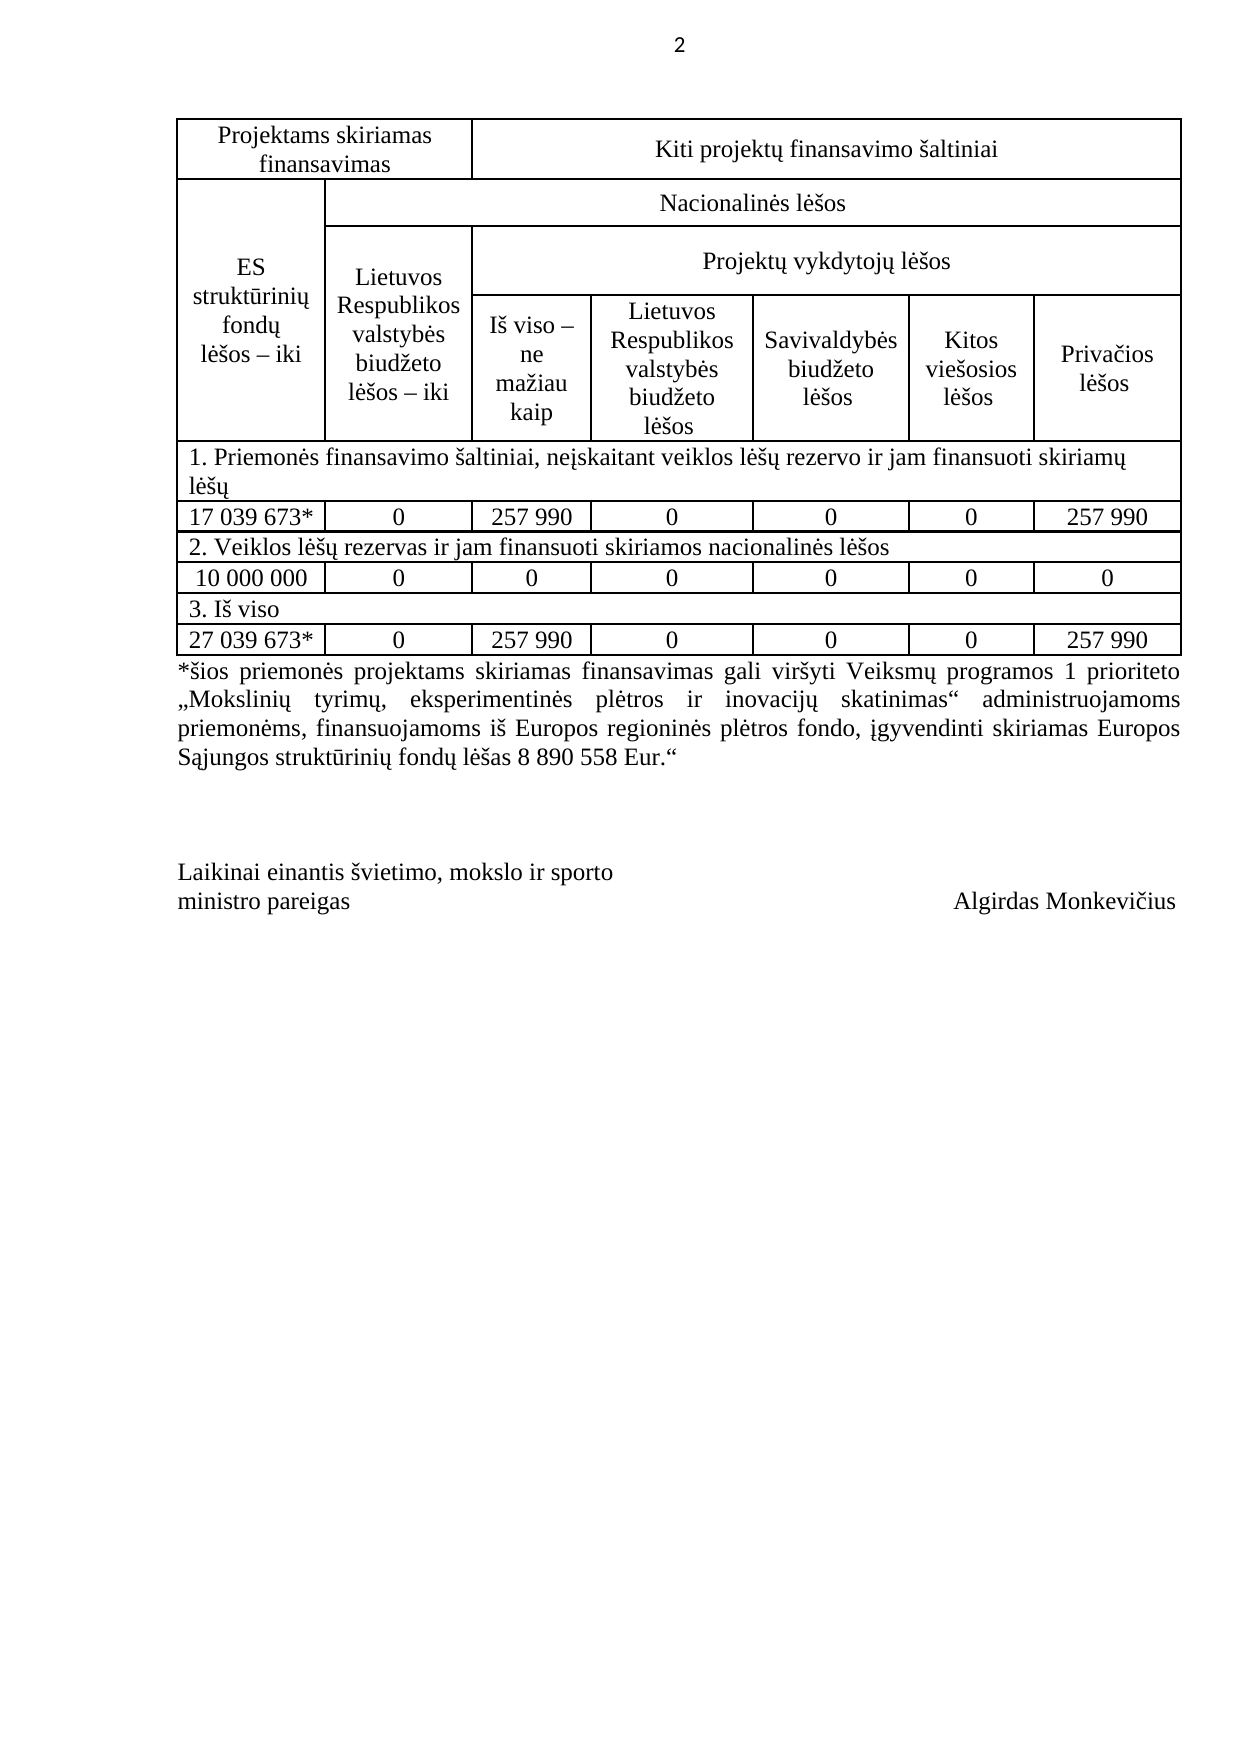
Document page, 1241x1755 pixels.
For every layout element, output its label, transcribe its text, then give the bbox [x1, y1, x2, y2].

table_cell Lietuvos Respublikos valstybės biudžeto lėšos – iki [326, 227, 471, 440]
table_cell 257 990 [473, 502, 590, 530]
table_cell 1. Priemonės finansavimo šaltiniai, neįskaitant veiklos lėšų rezervo ir jam finansuoti skiriamų lėšų [178, 442, 1180, 499]
table_cell 257 990 [1035, 502, 1180, 530]
table_cell 0 [754, 502, 908, 530]
table_header Projektams skiriamas finansavimas [178, 120, 471, 178]
table_cell 17 039 673* [178, 502, 324, 530]
table_cell 0 [1035, 563, 1180, 592]
table_cell 27 039 673* [178, 625, 324, 654]
table_cell 0 [754, 625, 908, 654]
table_cell 0 [910, 502, 1033, 530]
table_cell 257 990 [473, 625, 590, 654]
table_cell 0 [473, 563, 590, 592]
table_cell Lietuvos Respublikos valstybės biudžeto lėšos [592, 296, 752, 440]
table_cell 257 990 [1035, 625, 1180, 654]
table_cell 10 000 000 [178, 563, 324, 592]
table_cell Kitos viešosios lėšos [910, 296, 1033, 440]
table_cell 0 [326, 563, 471, 592]
table_cell ES struktūrinių fondų lėšos – iki [178, 180, 324, 440]
table_cell 3. Iš viso [178, 594, 1180, 623]
table_cell Projektų vykdytojų lėšos [473, 227, 1180, 294]
table_cell Iš viso – ne mažiau kaip [473, 296, 590, 440]
table_cell 2. Veiklos lėšų rezervas ir jam finansuoti skiriamos nacionalinės lėšos [178, 533, 1180, 561]
table_cell 0 [592, 502, 752, 530]
table_cell 0 [326, 625, 471, 654]
table_cell 0 [592, 625, 752, 654]
text *šios priemonės projektams skiriamas finansavimas gali viršyti Veiksmų programos 1 prioriteto „Mokslinių tyrimų, eksperimentinės plėtros ir inovacijų skatinimas“ administruojamoms priemonėms, finansuojamoms iš Europos regioninės plėtros fondo, įgyvendinti skiriamas Europos Sąjungos struktūrinių fondų lėšas 8 890 558 Eur.“ [177, 656, 1181, 771]
table_cell Nacionalinės lėšos [326, 180, 1180, 225]
table_cell Savivaldybės biudžeto lėšos [754, 296, 908, 440]
table_cell 0 [910, 625, 1033, 654]
table_header Kiti projektų finansavimo šaltiniai [473, 120, 1180, 178]
table_cell Privačios lėšos [1035, 296, 1180, 440]
table_cell 0 [754, 563, 908, 592]
table_cell 0 [326, 502, 471, 530]
text Laikinai einantis švietimo, mokslo ir sporto [177, 857, 1181, 886]
table_cell 0 [592, 563, 752, 592]
text ministro pareigas Algirdas Monkevičius [177, 886, 1181, 914]
table_cell 0 [910, 563, 1033, 592]
